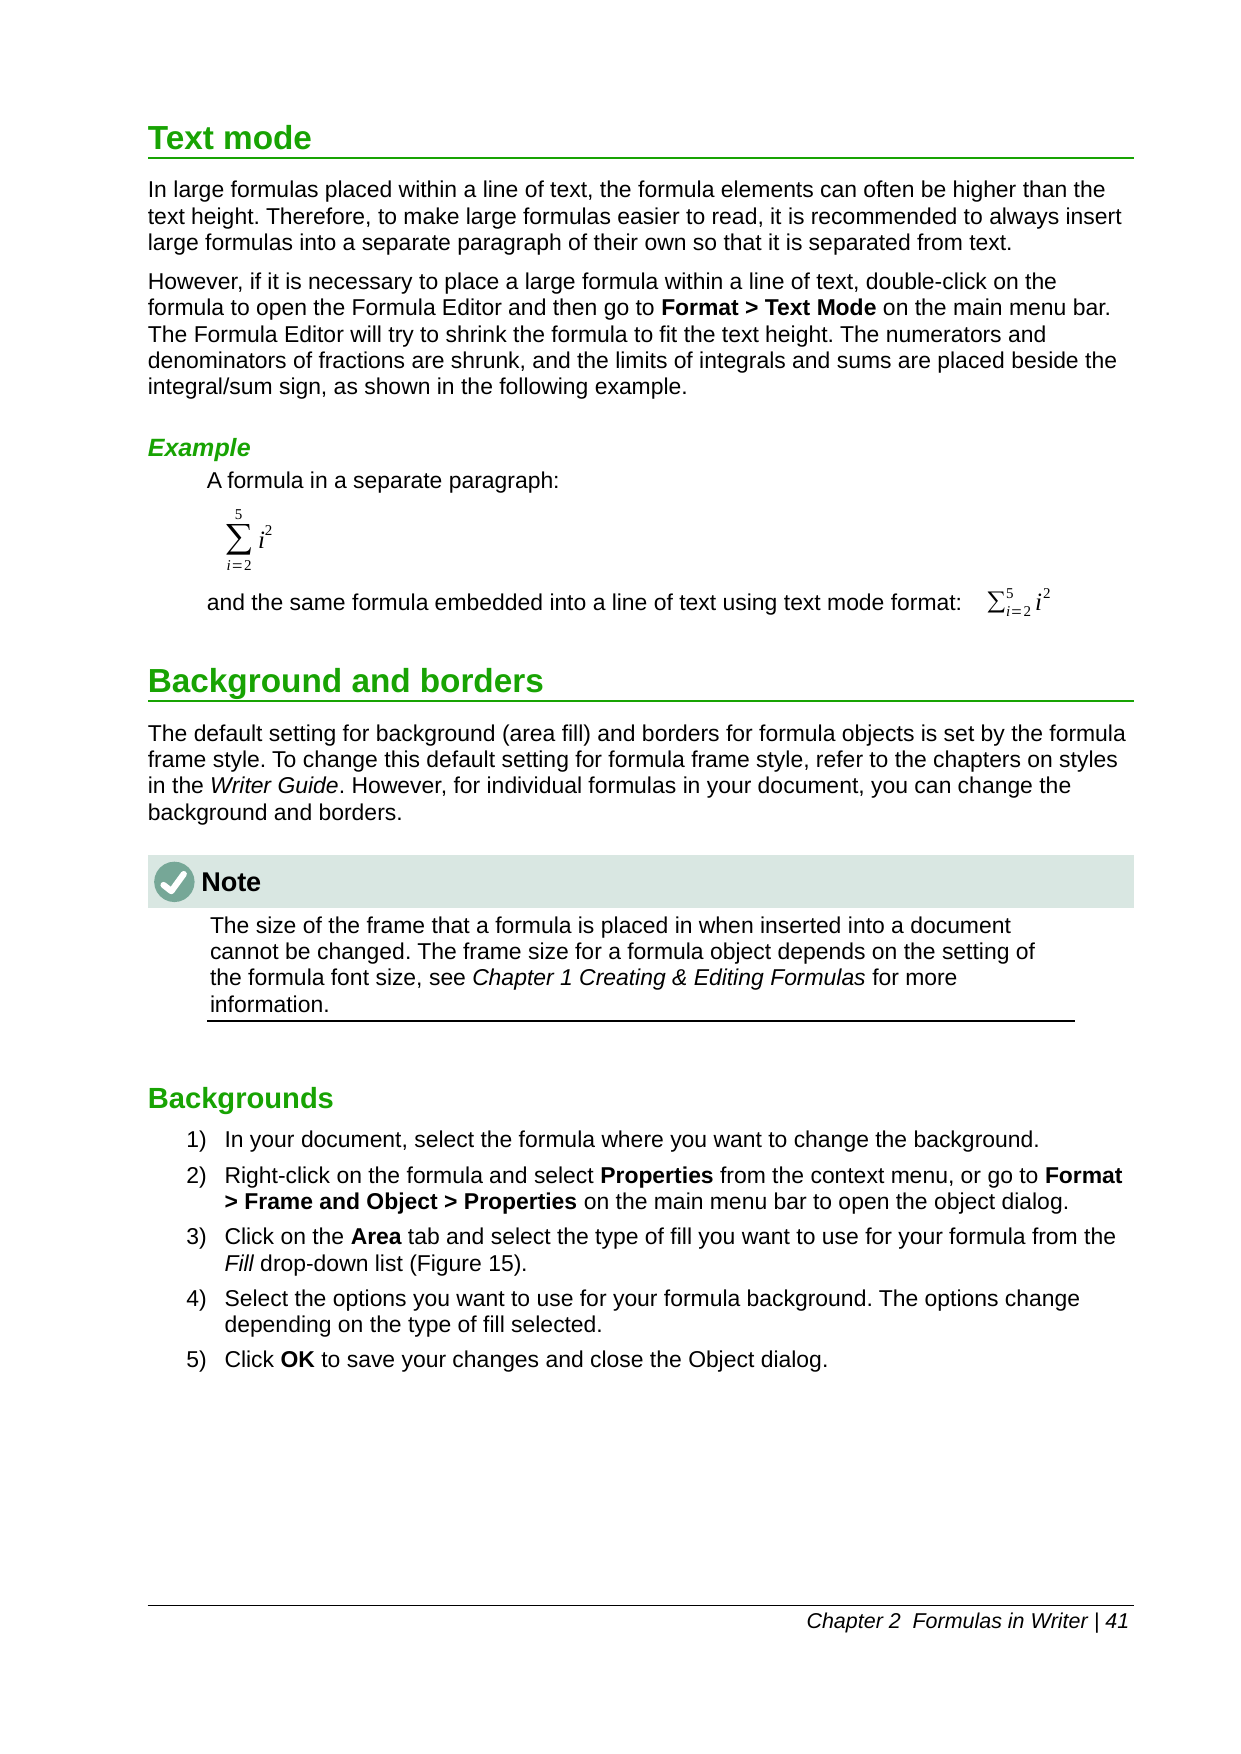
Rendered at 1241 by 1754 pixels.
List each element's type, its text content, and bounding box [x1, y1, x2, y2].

text The default setting for background (area fill) and borders for formula objects is set by the formula frame style. To change this default setting for formula frame style, refer to the chapters on styles in the Writer Guide. However, for individual formulas in your document, you can change the background and borders. [148, 719, 1134, 825]
list In your document, select the formula where you want to change the background. [207, 1126, 1134, 1153]
subtitle Text mode [148, 118, 1134, 157]
text However, if it is necessary to place a large formula within a line of text, double-click on the formula to open the Formula Editor and then go to Format > Text Mode on the main menu bar. The Formula Editor will try to shrink the formula to fit the text height. The numerators and denominators of fractions are shrunk, and the limits of integrals and sums are placed beside the integral/sum sign, as shown in the following example. [148, 268, 1134, 400]
text A formula in a separate paragraph: [207, 467, 1134, 494]
list Right-click on the formula and select Properties from the context menu, or go to Format > Frame and Object > Properties on the main menu bar to open the object dialog. [207, 1162, 1134, 1214]
list Select the options you want to use for your formula background. The options change depending on the type of fill selected. [207, 1285, 1134, 1337]
text In large formulas placed within a line of text, the formula elements can often be higher than the text height. Therefore, to make large formulas easier to read, it is recommended to always insert large formulas into a separate paragraph of their own so that it is separated from text. [148, 176, 1134, 255]
text The size of the frame that a formula is placed in when inserted into a document cannot be changed. The frame size for a formula object depends on the setting of the formula font size, see Chapter 1 Creating & Editing Formulas for more information. [207, 908, 1075, 1020]
subtitle Background and borders [148, 661, 1134, 700]
text and the same formula embedded into a line of text using text mode format: [207, 586, 1134, 619]
list Click on the Area tab and select the type of fill you want to use for your formula from the Fill drop-down list (Figure 15). [207, 1223, 1134, 1276]
subtitle Backgrounds [148, 1081, 1134, 1115]
subtitle Note [148, 855, 1134, 908]
subtitle Example [148, 433, 1134, 462]
list Click OK to save your changes and close the Object dialog. [207, 1346, 1134, 1373]
